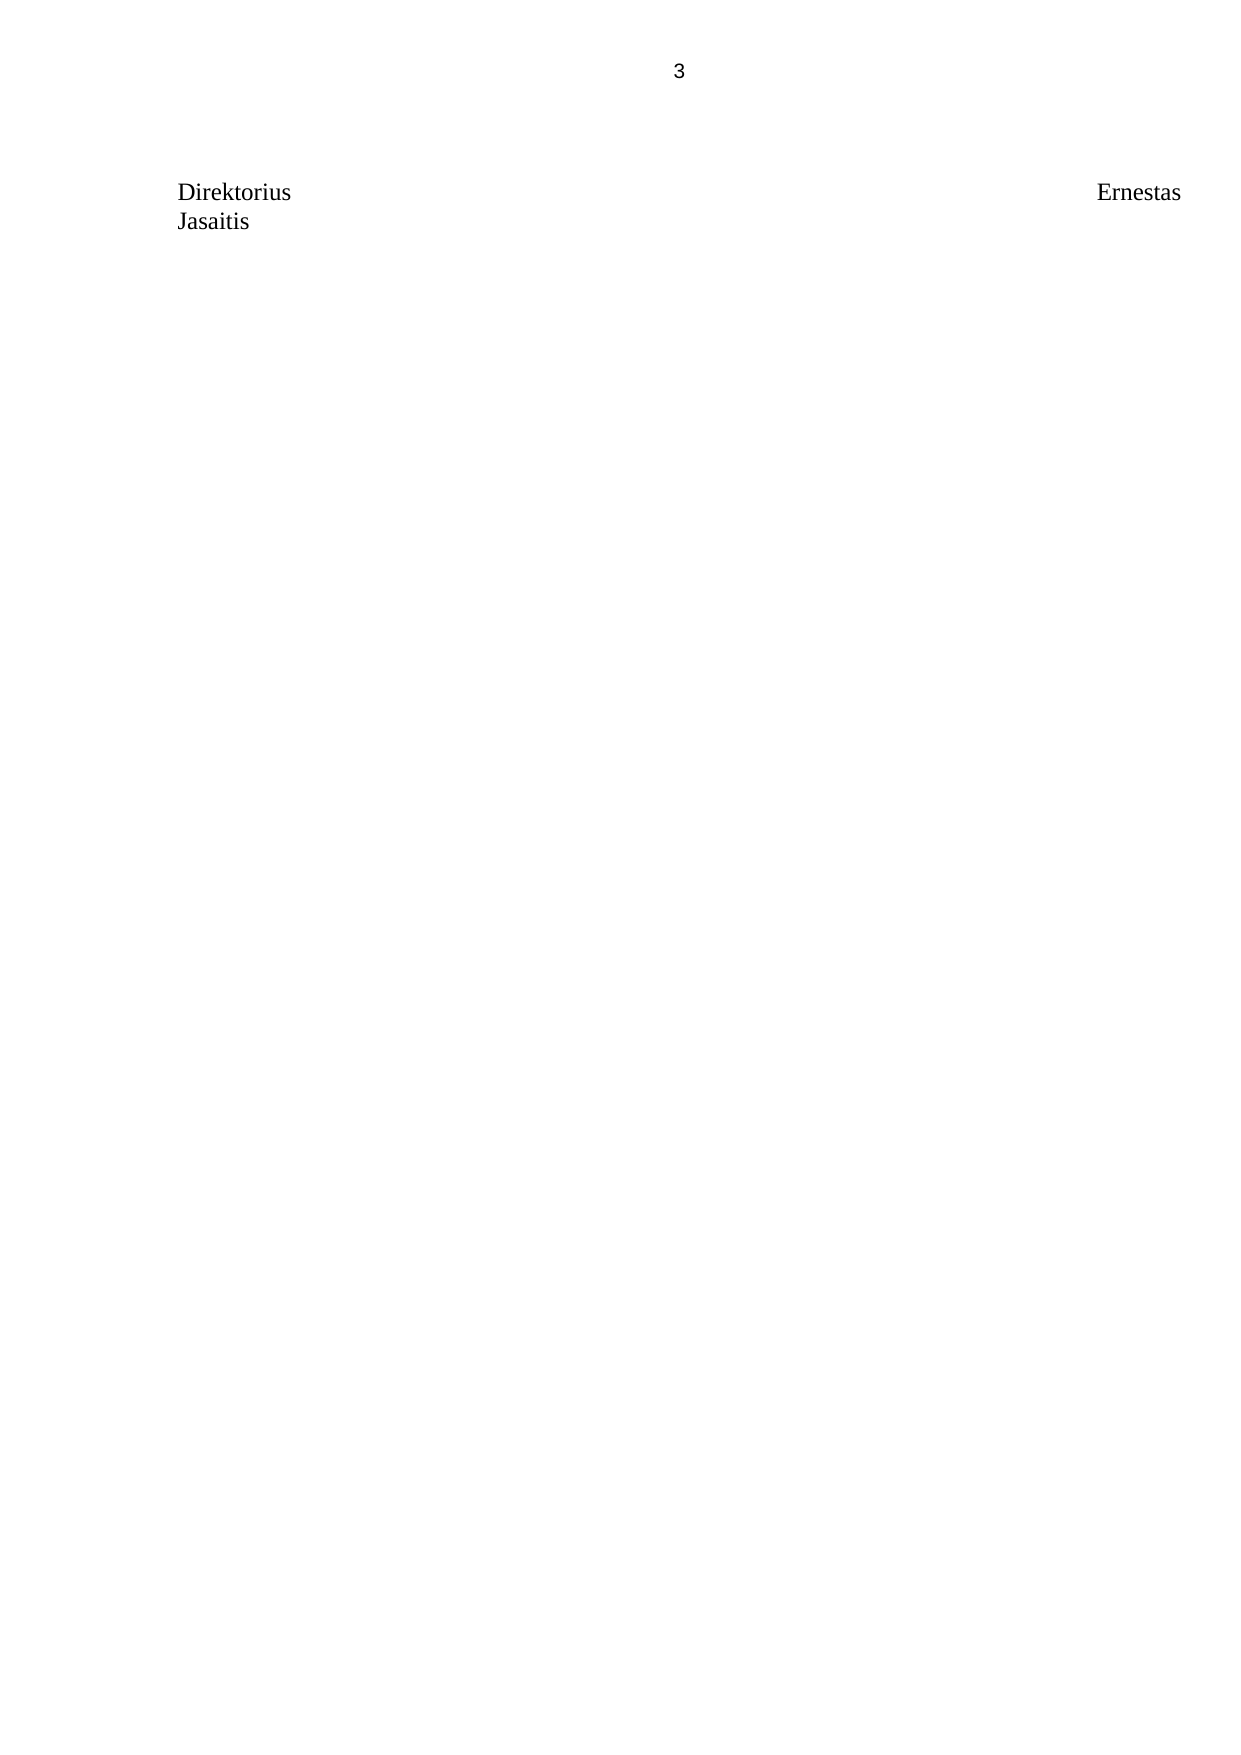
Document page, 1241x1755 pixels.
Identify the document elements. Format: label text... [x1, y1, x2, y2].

text Direktorius Ernestas Jasaitis [177, 177, 1181, 235]
